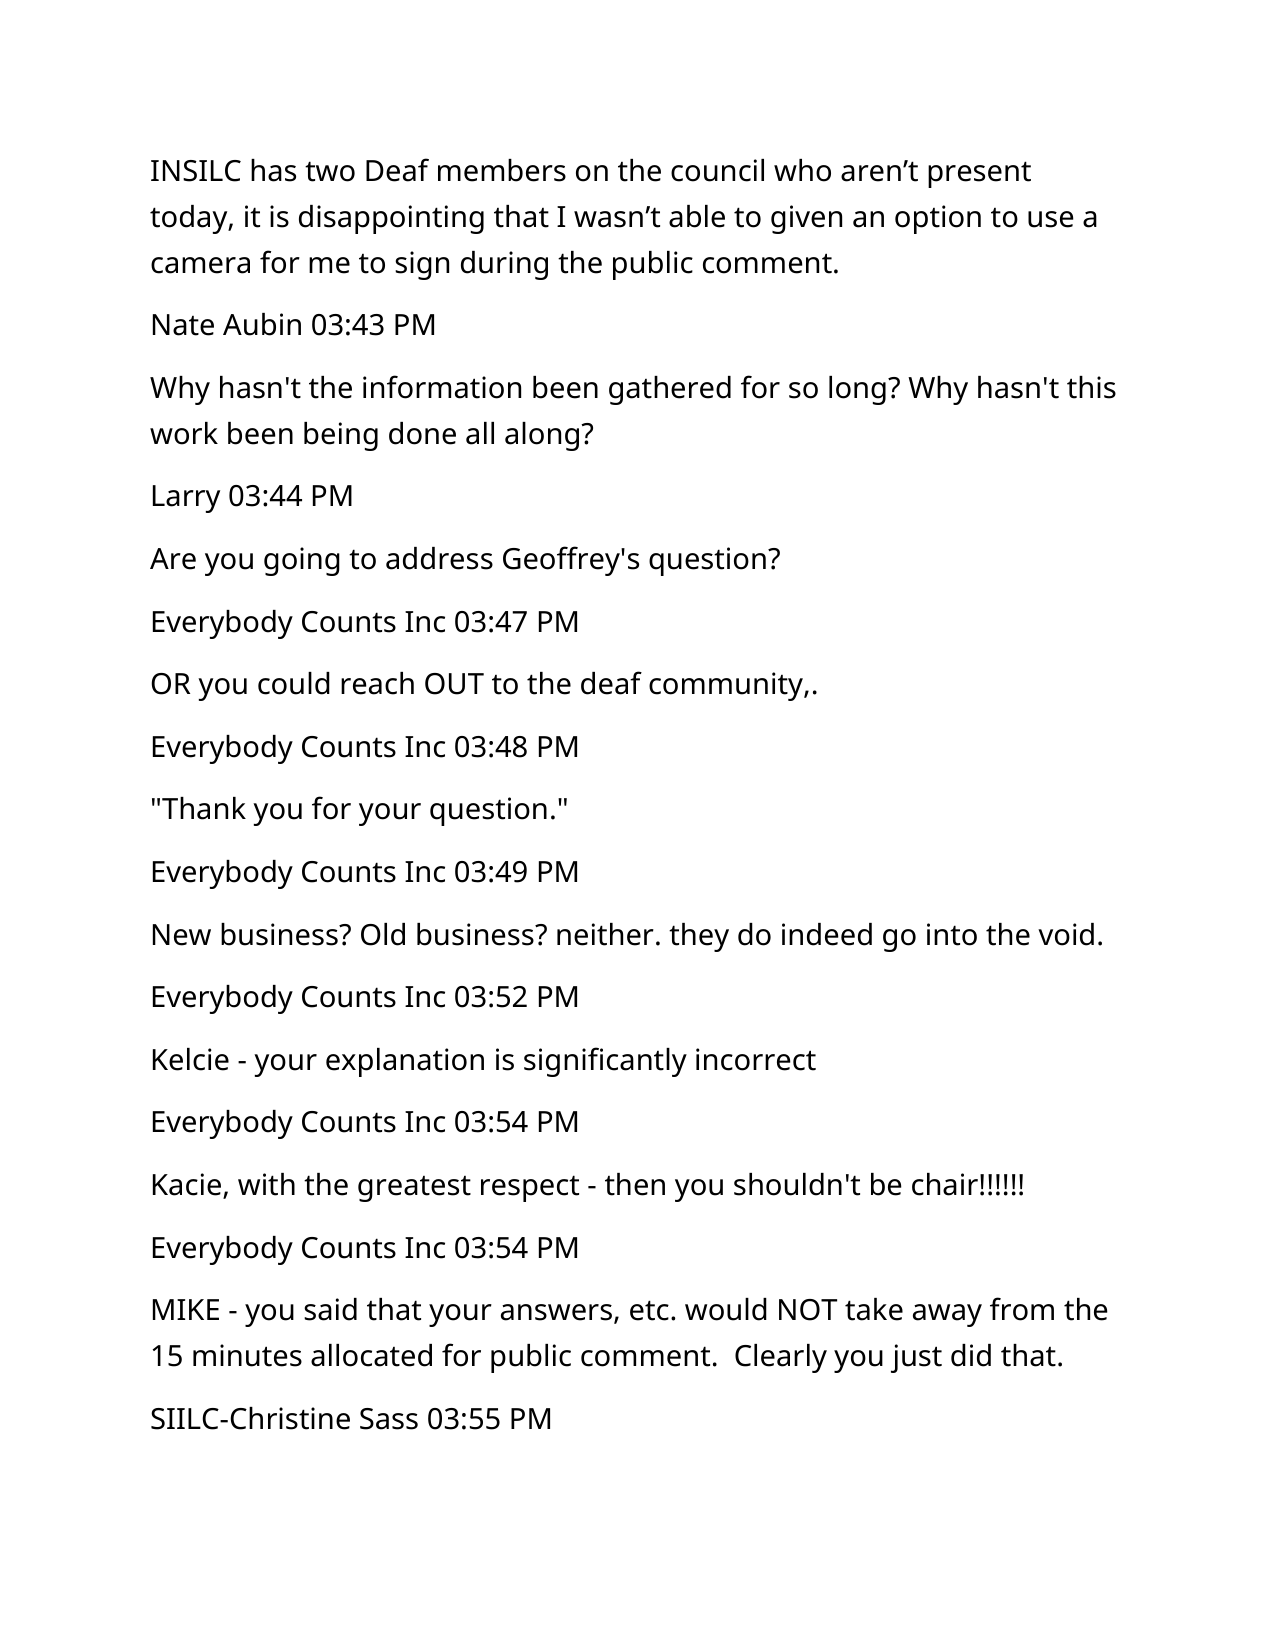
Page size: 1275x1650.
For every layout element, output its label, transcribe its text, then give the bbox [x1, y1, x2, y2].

text Everybody Counts Inc 03:54 PM [150, 1227, 1125, 1267]
text Everybody Counts Inc 03:54 PM [150, 1102, 1125, 1141]
text New business? Old business? neither. they do indeed go into the void. [150, 914, 1125, 953]
text SIILC-Christine Sass 03:55 PM [150, 1398, 1125, 1438]
text Kacie, with the greatest respect - then you shouldn't be chair!!!!!! [150, 1164, 1125, 1204]
text Are you going to address Geoffrey's question? [150, 538, 1125, 578]
text OR you could reach OUT to the deaf community,. [150, 663, 1125, 703]
text MIKE - you said that your answers, etc. would NOT take away from the 15 minutes allocated for public comment. Clearly you just did that. [150, 1289, 1125, 1375]
text Kelcie - your explanation is significantly incorrect [150, 1039, 1125, 1079]
text Why hasn't the information been gathered for so long? Why hasn't this work been being done all along? [150, 367, 1125, 453]
text Everybody Counts Inc 03:47 PM [150, 601, 1125, 641]
text Larry 03:44 PM [150, 476, 1125, 515]
text "Thank you for your question." [150, 789, 1125, 828]
text Everybody Counts Inc 03:48 PM [150, 726, 1125, 766]
text INSILC has two Deaf members on the council who aren’t present today, it is disappointing that I wasn’t able to given an option to use a camera for me to sign during the public comment. [150, 150, 1125, 282]
text Everybody Counts Inc 03:49 PM [150, 851, 1125, 891]
text Everybody Counts Inc 03:52 PM [150, 976, 1125, 1016]
text Nate Aubin 03:43 PM [150, 304, 1125, 344]
